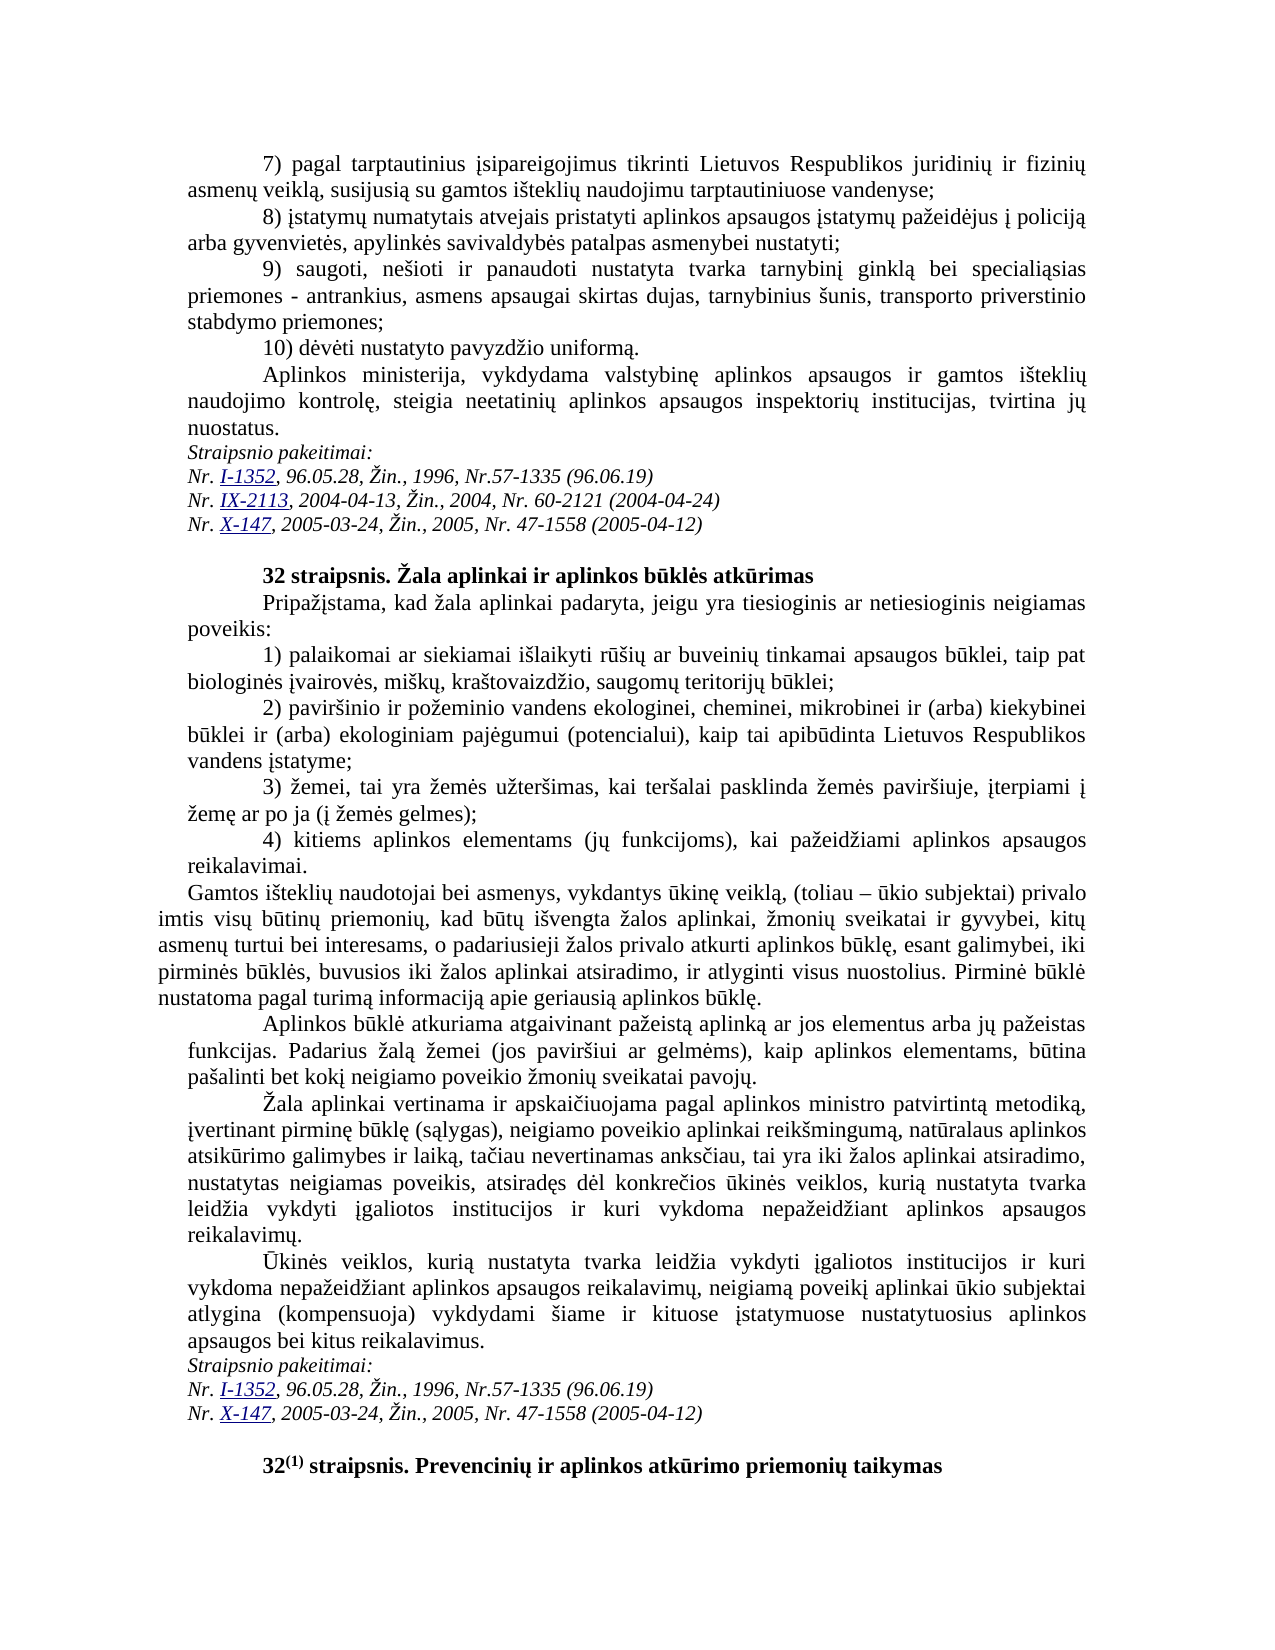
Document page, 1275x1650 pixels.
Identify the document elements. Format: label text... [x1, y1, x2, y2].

text Nr. IX-2113, 2004-04-13, Žin., 2004, Nr. 60-2121 (2004-04-24) [187, 488, 1087, 512]
text Pripažįstama, kad žala aplinkai padaryta, jeigu yra tiesioginis ar netiesioginis neigiamas poveikis: [187, 589, 1087, 642]
text Straipsnio pakeitimai: [187, 440, 1087, 464]
text 7) pagal tarptautinius įsipareigojimus tikrinti Lietuvos Respublikos juridinių ir fizinių asmenų veiklą, susijusią su gamtos išteklių naudojimu tarptautiniuose vandenyse; [187, 150, 1087, 203]
text 10) dėvėti nustatyto pavyzdžio uniformą. [187, 334, 1087, 361]
text 32(1) straipsnis. Prevencinių ir aplinkos atkūrimo priemonių taikymas [187, 1452, 1087, 1478]
text Nr. X-147, 2005-03-24, Žin., 2005, Nr. 47-1558 (2005-04-12) [187, 512, 1087, 536]
text 32 straipsnis. Žala aplinkai ir aplinkos būklės atkūrimas [187, 562, 1087, 589]
text 9) saugoti, nešioti ir panaudoti nustatyta tvarka tarnybinį ginklą bei specialiąsias priemones - antrankius, asmens apsaugai skirtas dujas, tarnybinius šunis, transporto priverstinio stabdymo priemones; [187, 255, 1087, 334]
text Aplinkos būklė atkuriama atgaivinant pažeistą aplinką ar jos elementus arba jų pažeistas funkcijas. Padarius žalą žemei (jos paviršiui ar gelmėms), kaip aplinkos elementams, būtina pašalinti bet kokį neigiamo poveikio žmonių sveikatai pavojų. [187, 1011, 1087, 1089]
text 2) paviršinio ir požeminio vandens ekologinei, cheminei, mikrobinei ir (arba) kiekybinei būklei ir (arba) ekologiniam pajėgumui (potencialui), kaip tai apibūdinta Lietuvos Respublikos vandens įstatyme; [187, 694, 1087, 773]
text Žala aplinkai vertinama ir apskaičiuojama pagal aplinkos ministro patvirtintą metodiką, įvertinant pirminę būklę (sąlygas), neigiamo poveikio aplinkai reikšmingumą, natūralaus aplinkos atsikūrimo galimybes ir laiką, tačiau nevertinamas anksčiau, tai yra iki žalos aplinkai atsiradimo, nustatytas neigiamas poveikis, atsiradęs dėl konkrečios ūkinės veiklos, kurią nustatyta tvarka leidžia vykdyti įgaliotos institucijos ir kuri vykdoma nepažeidžiant aplinkos apsaugos reikalavimų. [187, 1089, 1087, 1248]
text 8) įstatymų numatytais atvejais pristatyti aplinkos apsaugos įstatymų pažeidėjus į policiją arba gyvenvietės, apylinkės savivaldybės patalpas asmenybei nustatyti; [187, 203, 1087, 255]
text 4) kitiems aplinkos elementams (jų funkcijoms), kai pažeidžiami aplinkos apsaugos reikalavimai. [187, 826, 1087, 879]
text Nr. I-1352, 96.05.28, Žin., 1996, Nr.57-1335 (96.06.19) [187, 1377, 1087, 1401]
text Nr. I-1352, 96.05.28, Žin., 1996, Nr.57-1335 (96.06.19) [187, 464, 1087, 488]
text Straipsnio pakeitimai: [187, 1353, 1087, 1377]
text Gamtos išteklių naudotojai bei asmenys, vykdantys ūkinę veiklą, (toliau – ūkio subjektai) privalo imtis visų būtinų priemonių, kad būtų išvengta žalos aplinkai, žmonių sveikatai ir gyvybei, kitų asmenų turtui bei interesams, o padariusieji žalos privalo atkurti aplinkos būklę, esant galimybei, iki pirminės būklės, buvusios iki žalos aplinkai atsiradimo, ir atlyginti visus nuostolius. Pirminė būklė nustatoma pagal turimą informaciją apie geriausią aplinkos būklę. [158, 879, 1087, 1011]
text 3) žemei, tai yra žemės užteršimas, kai teršalai pasklinda žemės paviršiuje, įterpiami į žemę ar po ja (į žemės gelmes); [187, 773, 1087, 826]
text 1) palaikomai ar siekiamai išlaikyti rūšių ar buveinių tinkamai apsaugos būklei, taip pat biologinės įvairovės, miškų, kraštovaizdžio, saugomų teritorijų būklei; [187, 642, 1087, 694]
text Nr. X-147, 2005-03-24, Žin., 2005, Nr. 47-1558 (2005-04-12) [187, 1401, 1087, 1425]
text Aplinkos ministerija, vykdydama valstybinę aplinkos apsaugos ir gamtos išteklių naudojimo kontrolę, steigia neetatinių aplinkos apsaugos inspektorių institucijas, tvirtina jų nuostatus. [187, 361, 1087, 440]
text Ūkinės veiklos, kurią nustatyta tvarka leidžia vykdyti įgaliotos institucijos ir kuri vykdoma nepažeidžiant aplinkos apsaugos reikalavimų, neigiamą poveikį aplinkai ūkio subjektai atlygina (kompensuoja) vykdydami šiame ir kituose įstatymuose nustatytuosius aplinkos apsaugos bei kitus reikalavimus. [187, 1248, 1087, 1353]
